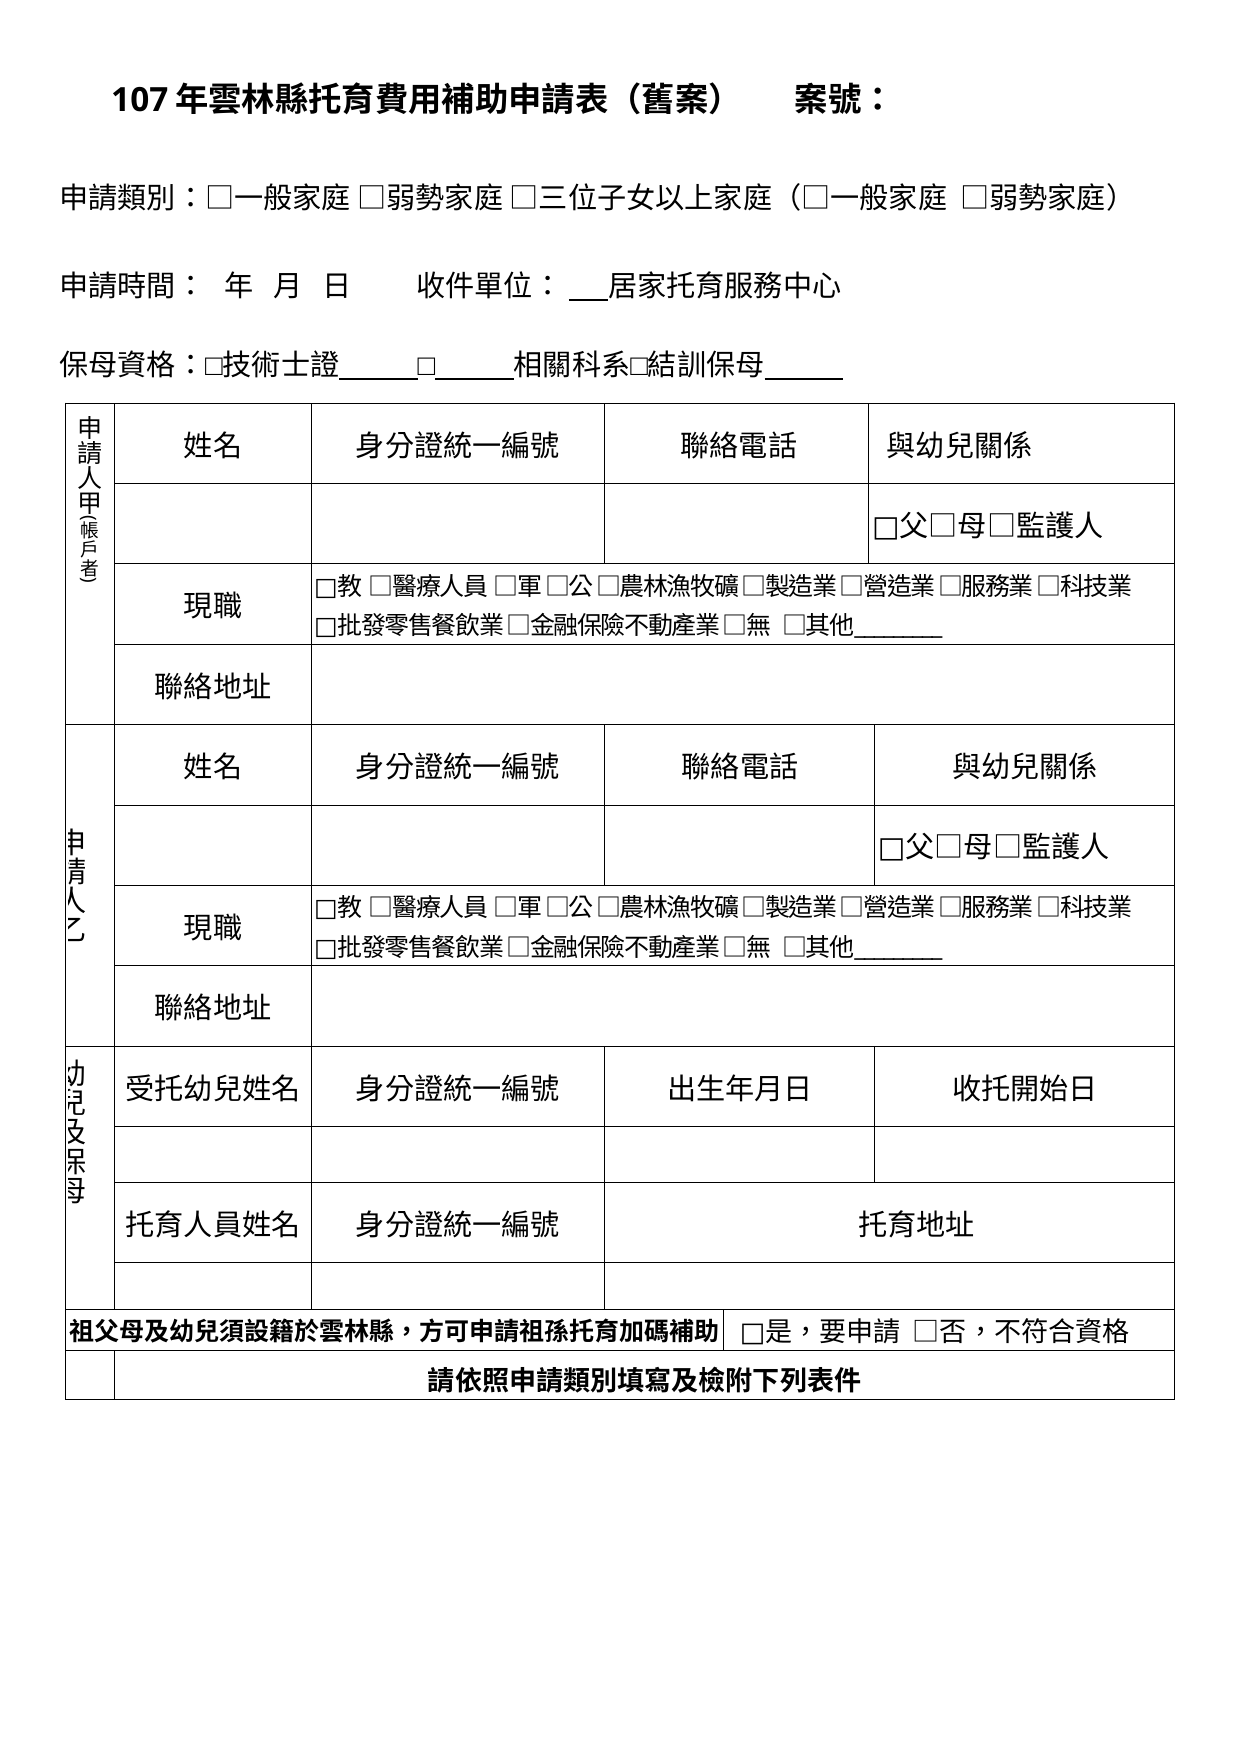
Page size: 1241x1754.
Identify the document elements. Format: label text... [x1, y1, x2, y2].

text 107年雲林縣托育費用補助申請表（舊案） 案號： [59, 57, 1181, 137]
table_cell 與幼兒關係 [875, 725, 1174, 804]
table_cell 身分證統一編號 [312, 725, 604, 804]
table_cell [312, 645, 1174, 724]
text 申請時間： 年 月 日 收件單位： 居家托育服務中心 [59, 244, 1181, 323]
table_cell 身分證統一編號 [312, 1183, 604, 1262]
table_cell [875, 1127, 1174, 1182]
table_cell □父□母□監護人 [875, 806, 1174, 885]
table_header 申請人甲(帳戶者) [66, 404, 114, 724]
table_cell [312, 966, 1174, 1046]
table_cell [605, 1127, 874, 1182]
table_cell 身分證統一編號 [312, 1047, 604, 1126]
table_cell 幼兒及保母 [66, 1047, 114, 1309]
table_cell 托育人員姓名 [115, 1183, 311, 1262]
table_cell [605, 1263, 1174, 1309]
table_cell 現職 [115, 886, 311, 965]
table_cell [605, 806, 874, 885]
table_cell [115, 1127, 311, 1182]
table_cell 請依照申請類別填寫及檢附下列表件 [115, 1351, 1174, 1398]
table_cell [312, 1127, 604, 1182]
table_header 身分證統一編號 [312, 404, 604, 483]
table_cell 托育地址 [605, 1183, 1174, 1262]
table_header 與幼兒關係 [869, 404, 1174, 483]
table_cell [605, 484, 868, 563]
table_cell 受托幼兒姓名 [115, 1047, 311, 1126]
table_cell [66, 1351, 114, 1398]
table_cell [312, 1263, 604, 1309]
text 申請類別：□一般家庭 □弱勢家庭 □三位子女以上家庭（□一般家庭 □弱勢家庭） [59, 156, 1181, 236]
table_cell 姓名 [115, 725, 311, 804]
table_cell 現職 [115, 564, 311, 644]
table_cell 聯絡電話 [605, 725, 874, 804]
table_cell [115, 1263, 311, 1309]
table_cell [312, 484, 604, 563]
table_cell [312, 806, 604, 885]
table_cell 聯絡地址 [115, 966, 311, 1046]
table_cell 祖父母及幼兒須設籍於雲林縣，方可申請祖孫托育加碼補助 [66, 1310, 723, 1350]
table_cell 申請人乙 [66, 725, 114, 1046]
table_cell 聯絡地址 [115, 645, 311, 724]
table_cell [115, 806, 311, 885]
table_cell □是，要申請 □否，不符合資格 [724, 1310, 1174, 1350]
text 保母資格：□技術士證 □ 相關科系□結訓保母 [59, 323, 1181, 402]
table_header 聯絡電話 [605, 404, 868, 483]
table_cell □父□母□監護人 [869, 484, 1174, 563]
table_cell 出生年月日 [605, 1047, 874, 1126]
table_cell □教 □醫療人員 □軍 □公 □農林漁牧礦 □製造業 □營造業 □服務業 □科技業 □批發零售餐飲業 □金融保險不動產業 □無 □其他_________ [312, 564, 1174, 644]
table_cell [115, 484, 311, 563]
table_cell □教 □醫療人員 □軍 □公 □農林漁牧礦 □製造業 □營造業 □服務業 □科技業 □批發零售餐飲業 □金融保險不動產業 □無 □其他_________ [312, 886, 1174, 965]
table_header 姓名 [115, 404, 311, 483]
table_cell 收托開始日 [875, 1047, 1174, 1126]
